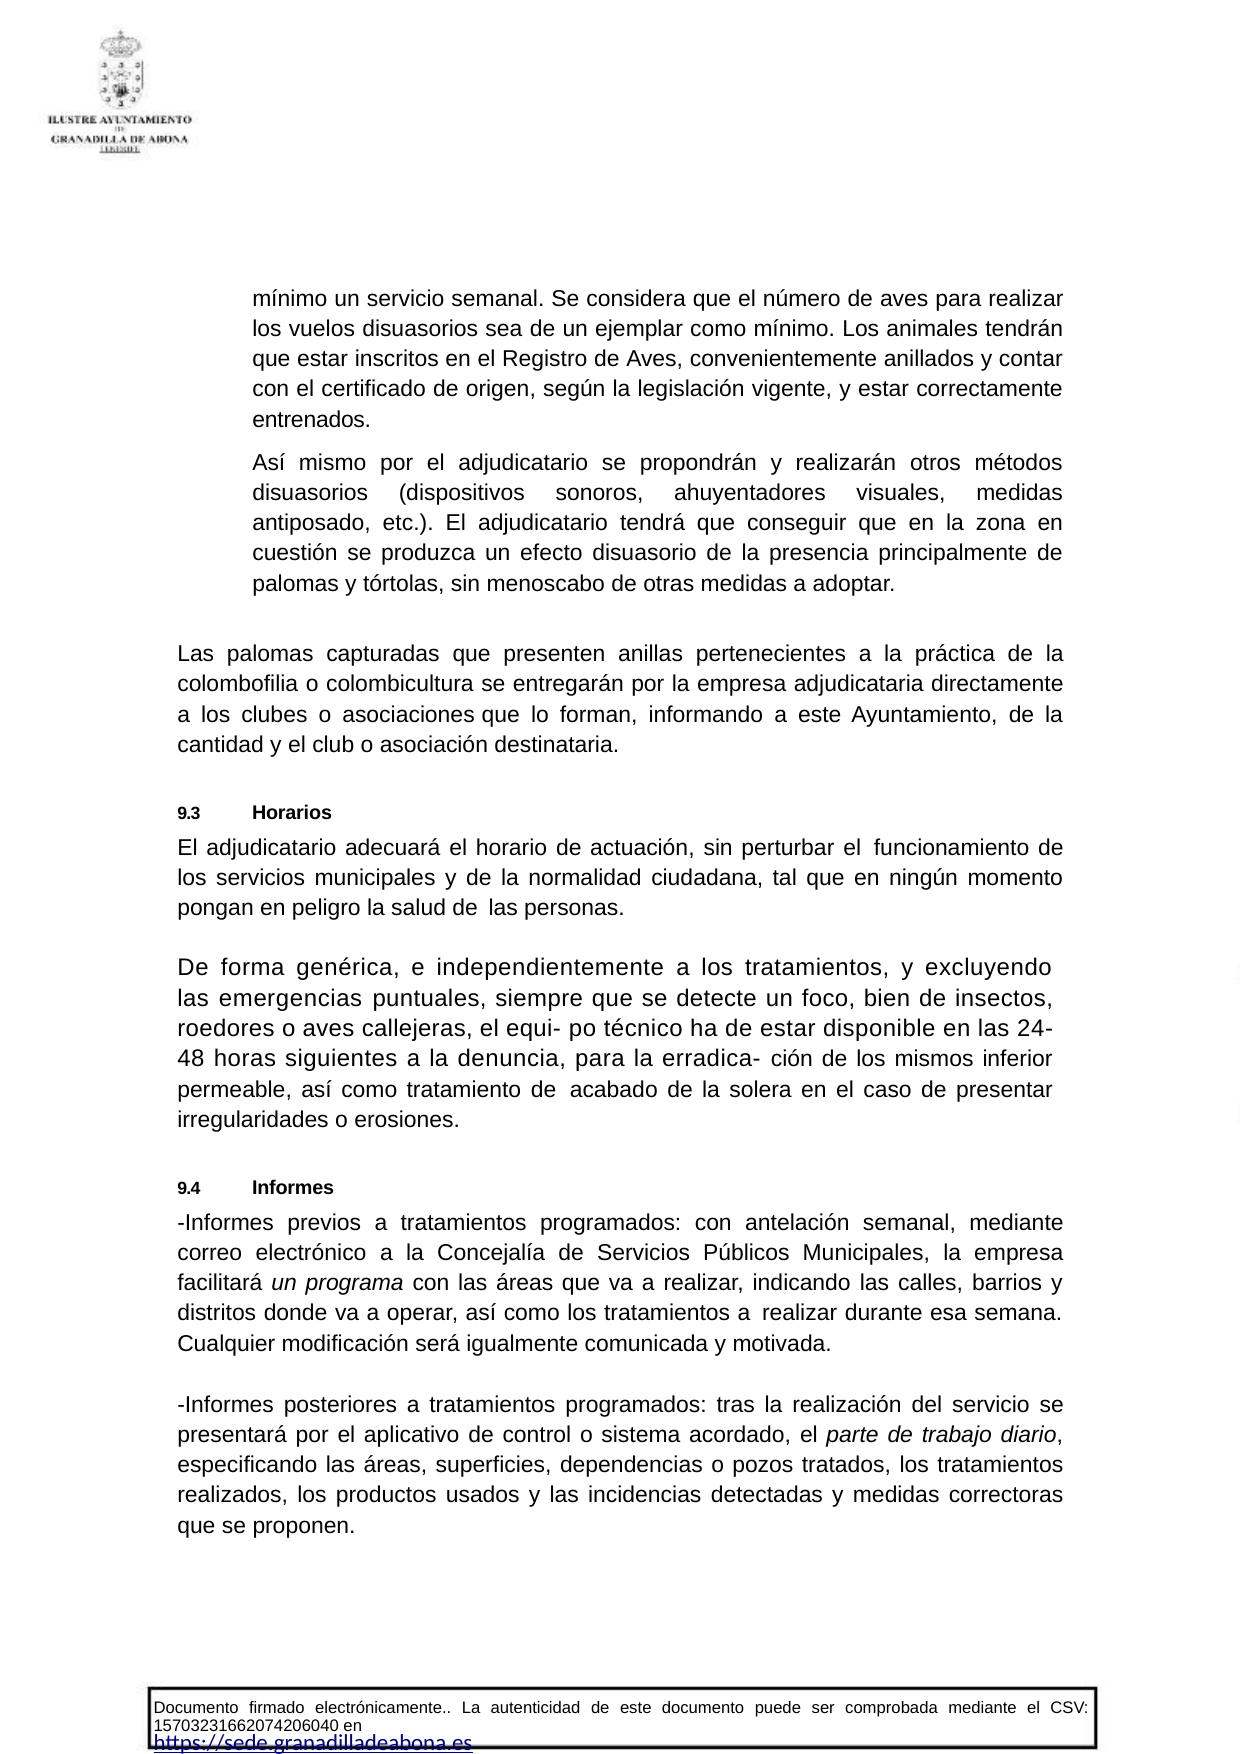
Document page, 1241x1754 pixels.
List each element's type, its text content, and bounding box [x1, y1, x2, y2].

text (dispositivos [398, 480, 549, 505]
text irregularidades o erosiones. [177, 1107, 1078, 1133]
text especificando las áreas, superficies, dependencias o pozos tratados, los tratamientos [177, 1452, 1088, 1478]
text visuales, [856, 480, 970, 505]
text que estar inscritos en el Registro de Aves, convenientemente anillados y contar [252, 346, 1088, 372]
text cantidad y el club o asociación destinataria. [177, 732, 1088, 758]
text cuestión se produzca un efecto disuasorio de la presencia principalmente de [252, 540, 1088, 566]
text permeable, así como tratamiento de acabado de la solera en el caso de presentar [177, 1077, 1078, 1102]
text las emergencias puntuales, siempre que se detecte un foco, bien de insectos, [177, 985, 1078, 1012]
text Documento firmado electrónicamente.. La autenticidad de este documento puede ser comprobada mediante el CSV: [153, 1699, 1113, 1718]
text Cualquier modificación será igualmente comunicada y motivada. [177, 1331, 1088, 1356]
text roedores o aves callejeras, el equi- po técnico ha de estar disponible en las 24- [177, 1015, 1078, 1042]
text mínimo un servicio semanal. Se considera que el número de aves para realizar [252, 286, 1088, 311]
text medidas [976, 480, 1088, 505]
text colombofilia o colombicultura se entregarán por la empresa adjudicataria directamente [177, 671, 1088, 697]
text disuasorios [252, 480, 393, 505]
text distritos donde va a operar, así como los tratamientos a realizar durante esa semana. [177, 1300, 1088, 1326]
text El adjudicatario adecuará el horario de actuación, sin perturbar el funcionamiento de [177, 834, 1088, 860]
text los servicios municipales y de la normalidad ciudadana, tal que en ningún momento [177, 865, 1088, 891]
text Informes [252, 1177, 348, 1199]
text Así mismo por el adjudicatario se propondrán y realizarán otros métodos [252, 449, 1088, 475]
text ahuyentadores [674, 480, 851, 505]
text 9.4 [177, 1178, 206, 1198]
text a los clubes o asociaciones que lo forman, informando a este Ayuntamiento, de la [177, 702, 1088, 727]
text palomas y tórtolas, sin menoscabo de otras medidas a adoptar. [252, 571, 1088, 596]
text los vuelos disuasorios sea de un ejemplar como mínimo. Los animales tendrán [252, 316, 1088, 341]
text 48 horas siguientes a la denuncia, para la erradica- ción de los mismos inferior [177, 1045, 1078, 1072]
text Las palomas capturadas que presenten anillas pertenecientes a la práctica de la [177, 641, 1088, 667]
text -Informes posteriores a tratamientos programados: tras la realización del servicio se [177, 1392, 1088, 1417]
text antiposado, etc.). El adjudicatario tendrá que conseguir que en la zona en [252, 510, 1088, 536]
text realizados, los productos usados y las incidencias detectadas y medidas correctoras [177, 1482, 1088, 1508]
text pongan en peligro la salud de las personas. [177, 895, 1088, 921]
text 15703231662074206040 en https://sede.granadilladeabona.es [153, 1717, 642, 1754]
text correo electrónico a la Concejalía de Servicios Públicos Municipales, la empresa [177, 1240, 1088, 1265]
text facilitará un programa con las áreas que va a realizar, indicando las calles, barrios y [177, 1270, 1088, 1296]
text De forma genérica, e independientemente a los tratamientos, y excluyendo [177, 954, 1078, 981]
text Horarios [252, 802, 346, 824]
text que se proponen. [177, 1513, 1088, 1538]
text presentará por el aplicativo de control o sistema acordado, el parte de trabajo diario, [177, 1422, 1088, 1447]
text -Informes previos a tratamientos programados: con antelación semanal, mediante [177, 1209, 1088, 1235]
text entrenados. [252, 407, 1088, 432]
text 9.3 [177, 803, 206, 824]
text sonoros, [555, 480, 668, 505]
text con el certificado de origen, según la legislación vigente, y estar correctamente [252, 376, 1088, 402]
